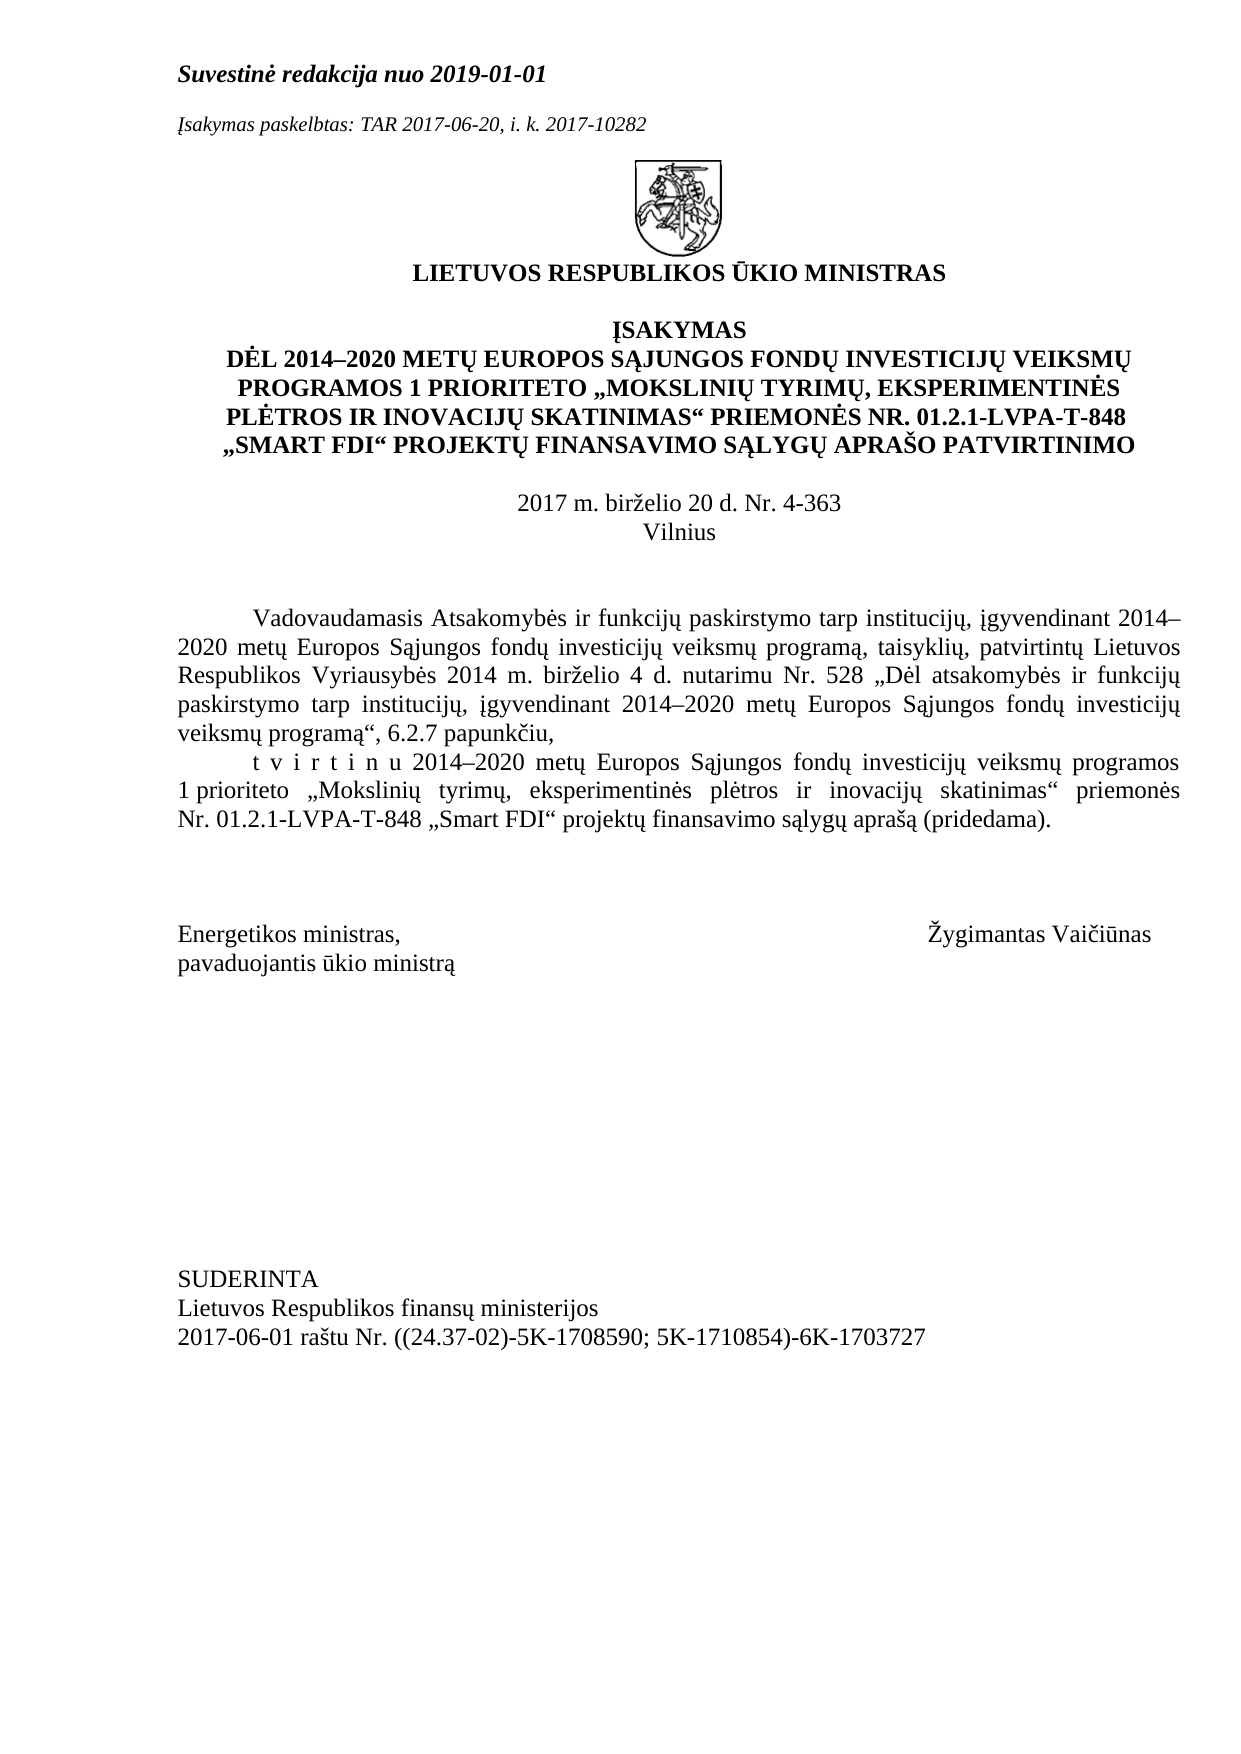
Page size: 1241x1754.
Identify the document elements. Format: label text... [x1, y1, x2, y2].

text Lietuvos Respublikos finansų ministerijos [177, 1293, 1181, 1322]
text t v i r t i n u 2014–2020 metų Europos Sąjungos fondų investicijų veiksmų programos 1 prioriteto „Mokslinių tyrimų, eksperimentinės plėtros ir inovacijų skatinimas“ priemonės Nr. 01.2.1-LVPA-T-848 „Smart FDI“ projektų finansavimo sąlygų aprašą (pridedama). [177, 747, 1181, 833]
text Įsakymas paskelbtas: TAR 2017-06-20, i. k. 2017-10282 [177, 112, 1181, 136]
text SUDERINTA [177, 1264, 1181, 1293]
text pavaduojantis ūkio ministrą [177, 948, 1181, 977]
text 2017-06-01 raštu Nr. ((24.37-02)-5K-1708590; 5K-1710854)-6K-1703727 [177, 1322, 1181, 1351]
text Suvestinė redakcija nuo 2019-01-01 [177, 59, 1181, 88]
text „SMART FDI“ projektų finansavimo sąlygų aprašo patvirtinimo [177, 431, 1181, 459]
text Vadovaudamasis Atsakomybės ir funkcijų paskirstymo tarp institucijų, įgyvendinant 2014–2020 metų Europos Sąjungos fondų investicijų veiksmų programą, taisyklių, patvirtintų Lietuvos Respublikos Vyriausybės 2014 m. birželio 4 d. nutarimu Nr. 528 „Dėl atsakomybės ir funkcijų paskirstymo tarp institucijų, įgyvendinant 2014–2020 metų Europos Sąjungos fondų investicijų veiksmų programą“, 6.2.7 papunkčiu, [177, 603, 1181, 747]
text LIETUVOS RESPUBLIKOS ŪKIO MINISTRAS [177, 258, 1181, 287]
text Vilnius [177, 517, 1181, 546]
text dėl 2014–2020 metų europos sąjungos fondų investicijų veiksmų programos 1 prioriteto „mokslinių tyrimų, eksperimentinės plėtros ir inovacijų skatinimas“ priemonės nr. 01.2.1-lvpa-T-848 [177, 344, 1181, 431]
text ĮSAKYMAS [177, 316, 1181, 344]
text 2017 m. birželio 20 d. Nr. 4-363 [177, 488, 1181, 517]
text Energetikos ministras, Žygimantas Vaičiūnas [177, 919, 1181, 948]
